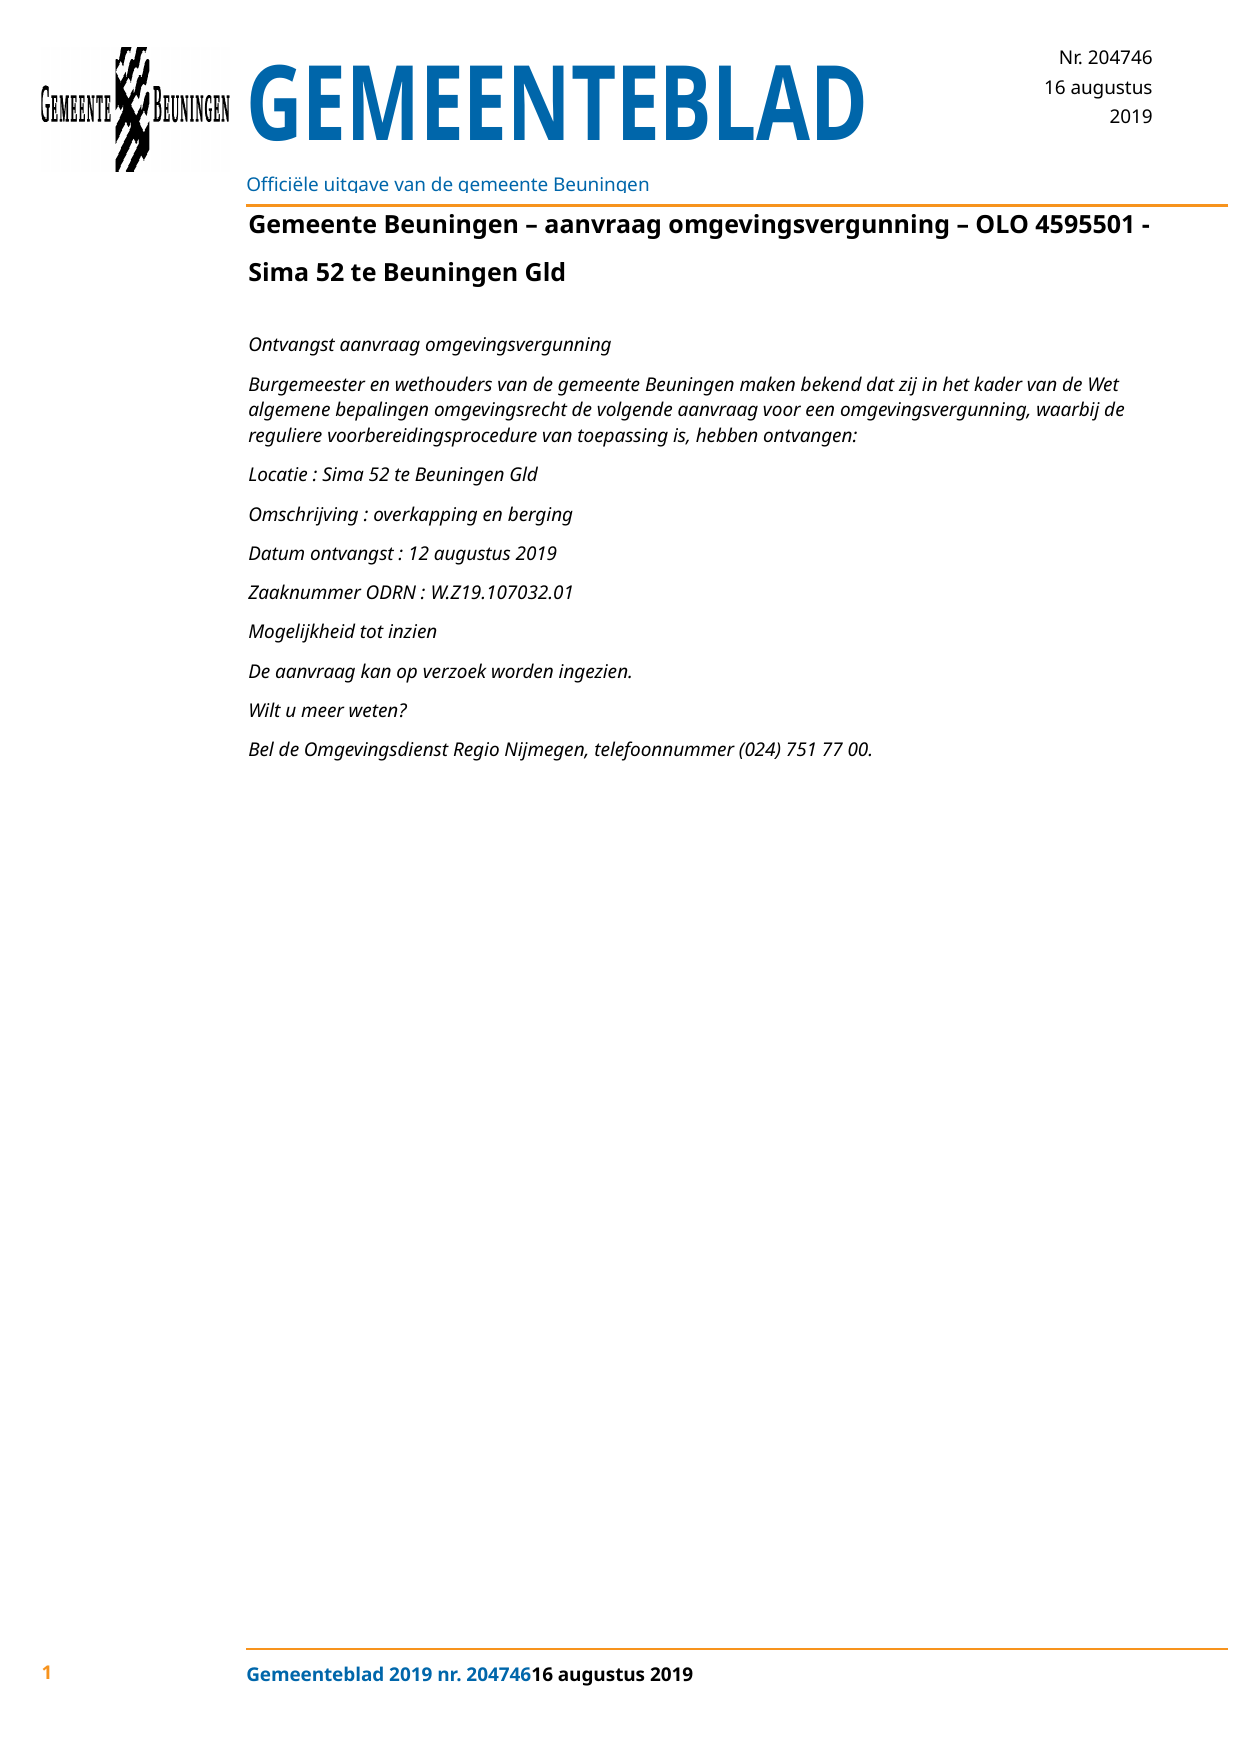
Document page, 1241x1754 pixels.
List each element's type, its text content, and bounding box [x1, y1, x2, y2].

text Datum ontvangst : 12 augustus 2019 [248, 540, 1152, 566]
text Zaaknummer ODRN : W.Z19.107032.01 [248, 579, 1152, 605]
text Omschrijving : overkapping en berging [248, 501, 1152, 526]
text Bel de Omgevingsdienst Regio Nijmegen, telefoonnummer (024) 751 77 00. [248, 736, 1152, 762]
text Mogelijkheid tot inzien [248, 618, 1152, 644]
picture [41, 47, 231, 172]
text Wilt u meer weten? [248, 697, 1152, 723]
text Gemeente Beuningen – aanvraag omgevingsvergunning – OLO 4595501 - Sima 52 te Beuningen Gld [248, 207, 1152, 288]
text De aanvraag kan op verzoek worden ingezien. [248, 658, 1152, 683]
text Burgemeester en wethouders van de gemeente Beuningen maken bekend dat zij in het kader van de Wet algemene bepalingen omgevingsrecht de volgende aanvraag voor een omgevingsvergunning, waarbij de reguliere voorbereidingsprocedure van toepassing is, hebben ontvangen: [248, 371, 1152, 448]
text Ontvangst aanvraag omgevingsvergunning [248, 331, 1152, 357]
text Locatie : Sima 52 te Beuningen Gld [248, 461, 1152, 487]
